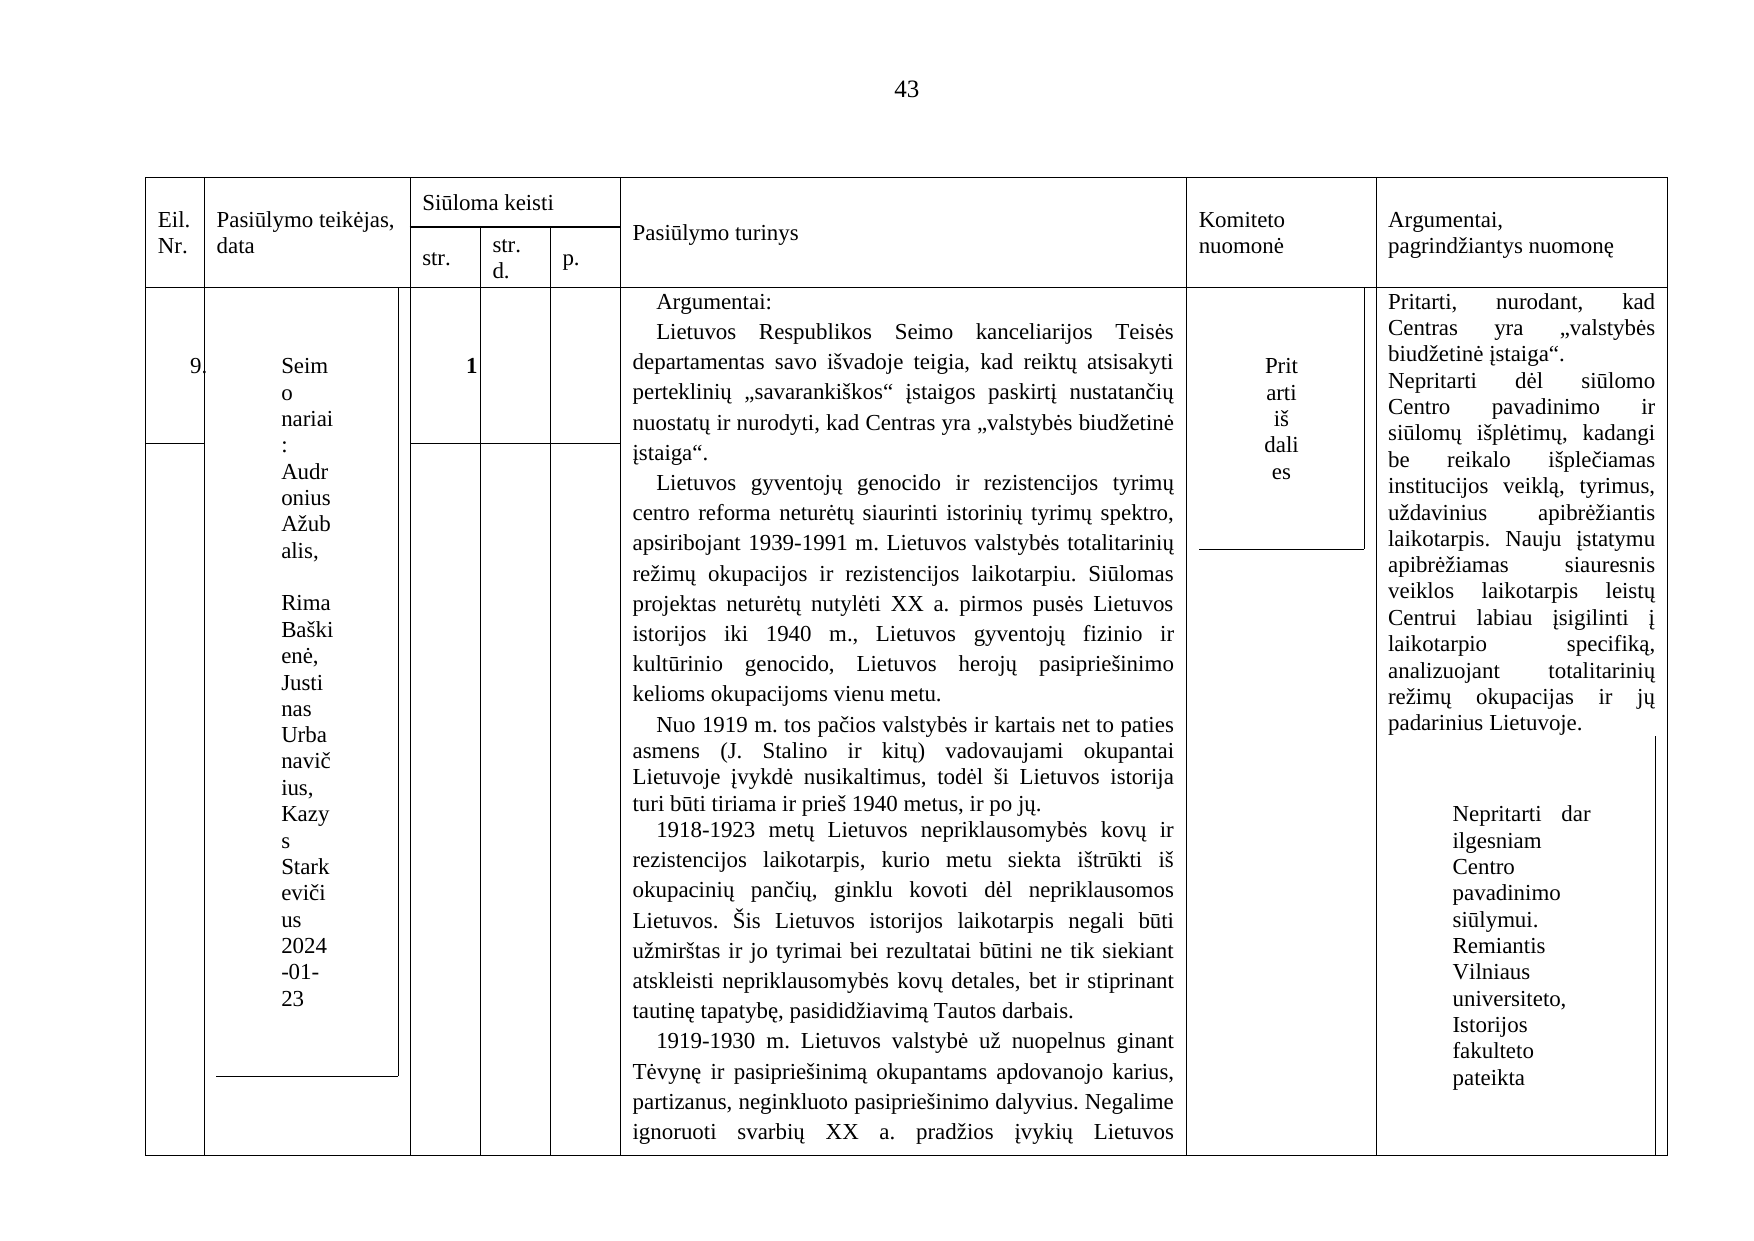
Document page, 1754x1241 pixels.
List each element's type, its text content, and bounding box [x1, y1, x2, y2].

table_cell [481, 288, 550, 443]
table_cell [411, 444, 480, 1155]
table_header Komiteto nuomonė [1187, 178, 1376, 287]
table_header Pasiūlymo teikėjas, data [205, 178, 410, 287]
table_cell [551, 288, 620, 443]
table_cell [481, 444, 550, 1155]
table_cell 9. [146, 444, 204, 1155]
table_header Eil. Nr. [146, 178, 204, 287]
table_cell [551, 444, 620, 1155]
table_cell Pritarti iš dalies [1187, 288, 1376, 1155]
table_cell 1 [411, 288, 480, 443]
table_cell 9. [146, 288, 204, 443]
table_header Pasiūlymo turinys [621, 178, 1186, 287]
table_cell str. [411, 228, 480, 287]
table_header Siūloma keisti [411, 178, 620, 226]
table_cell str. d. [481, 228, 550, 287]
table_cell Seimo nariai: Audronius Ažubalis, Rima Baškienė, Justinas Urbanavičius, Kazys Starkevičius 2024-01-23 [205, 288, 410, 1155]
table_cell p. [551, 228, 620, 287]
table_header Argumentai, pagrindžiantys nuomonę [1377, 178, 1667, 287]
table_cell Argumentai: Lietuvos Respublikos Seimo kanceliarijos Teisės departamentas savo išvadoje teigia, kad reiktų atsisakyti perteklinių „savarankiškos“ įstaigos paskirtį nustatančių nuostatų ir nurodyti, kad Centras yra „valstybės biudžetinė įstaiga“. Lietuvos gyventojų genocido ir rezistencijos tyrimų centro reforma neturėtų siaurinti istorinių tyrimų spektro, apsiribojant 1939-1991 m. Lietuvos valstybės totalitarinių režimų okupacijos ir rezistencijos laikotarpiu. Siūlomas projektas neturėtų nutylėti XX a. pirmos pusės Lietuvos istorijos iki 1940 m., Lietuvos gyventojų fizinio ir kultūrinio genocido, Lietuvos herojų pasipriešinimo kelioms okupacijoms vienu metu. Nuo 1919 m. tos pačios valstybės ir kartais net to paties asmens (J. Stalino ir kitų) vadovaujami okupantai Lietuvoje įvykdė nusikaltimus, todėl ši Lietuvos istorija turi būti tiriama ir prieš 1940 metus, ir po jų. 1918-1923 metų Lietuvos nepriklausomybės kovų ir rezistencijos laikotarpis, kurio metu siekta ištrūkti iš okupacinių pančių, ginklu kovoti dėl nepriklausomos Lietuvos. Šis Lietuvos istorijos laikotarpis negali būti užmirštas ir jo tyrimai bei rezultatai būtini ne tik siekiant atskleisti nepriklausomybės kovų detales, bet ir stiprinant tautinę tapatybę, pasididžiavimą Tautos darbais. 1919-1930 m. Lietuvos valstybė už nuopelnus ginant Tėvynę ir pasipriešinimą okupantams apdovanojo karius, partizanus, neginkluoto pasipriešinimo dalyvius. Negalime ignoruoti svarbių XX a. pradžios įvykių Lietuvos [621, 288, 1186, 1155]
table_cell Pritarti, nurodant, kad Centras yra „valstybės biudžetinė įstaiga“. Nepritarti dėl siūlomo Centro pavadinimo ir siūlomų išplėtimų, kadangi be reikalo išplečiamas institucijos veiklą, tyrimus, uždavinius apibrėžiantis laikotarpis. Nauju įstatymu apibrėžiamas siauresnis veiklos laikotarpis leistų Centrui labiau įsigilinti į laikotarpio specifiką, analizuojant totalitarinių režimų okupacijas ir jų padarinius Lietuvoje. Nepritarti dar ilgesniam Centro pavadinimo siūlymui. Remiantis Vilniaus universiteto, Istorijos fakulteto pateikta [1377, 288, 1667, 1155]
